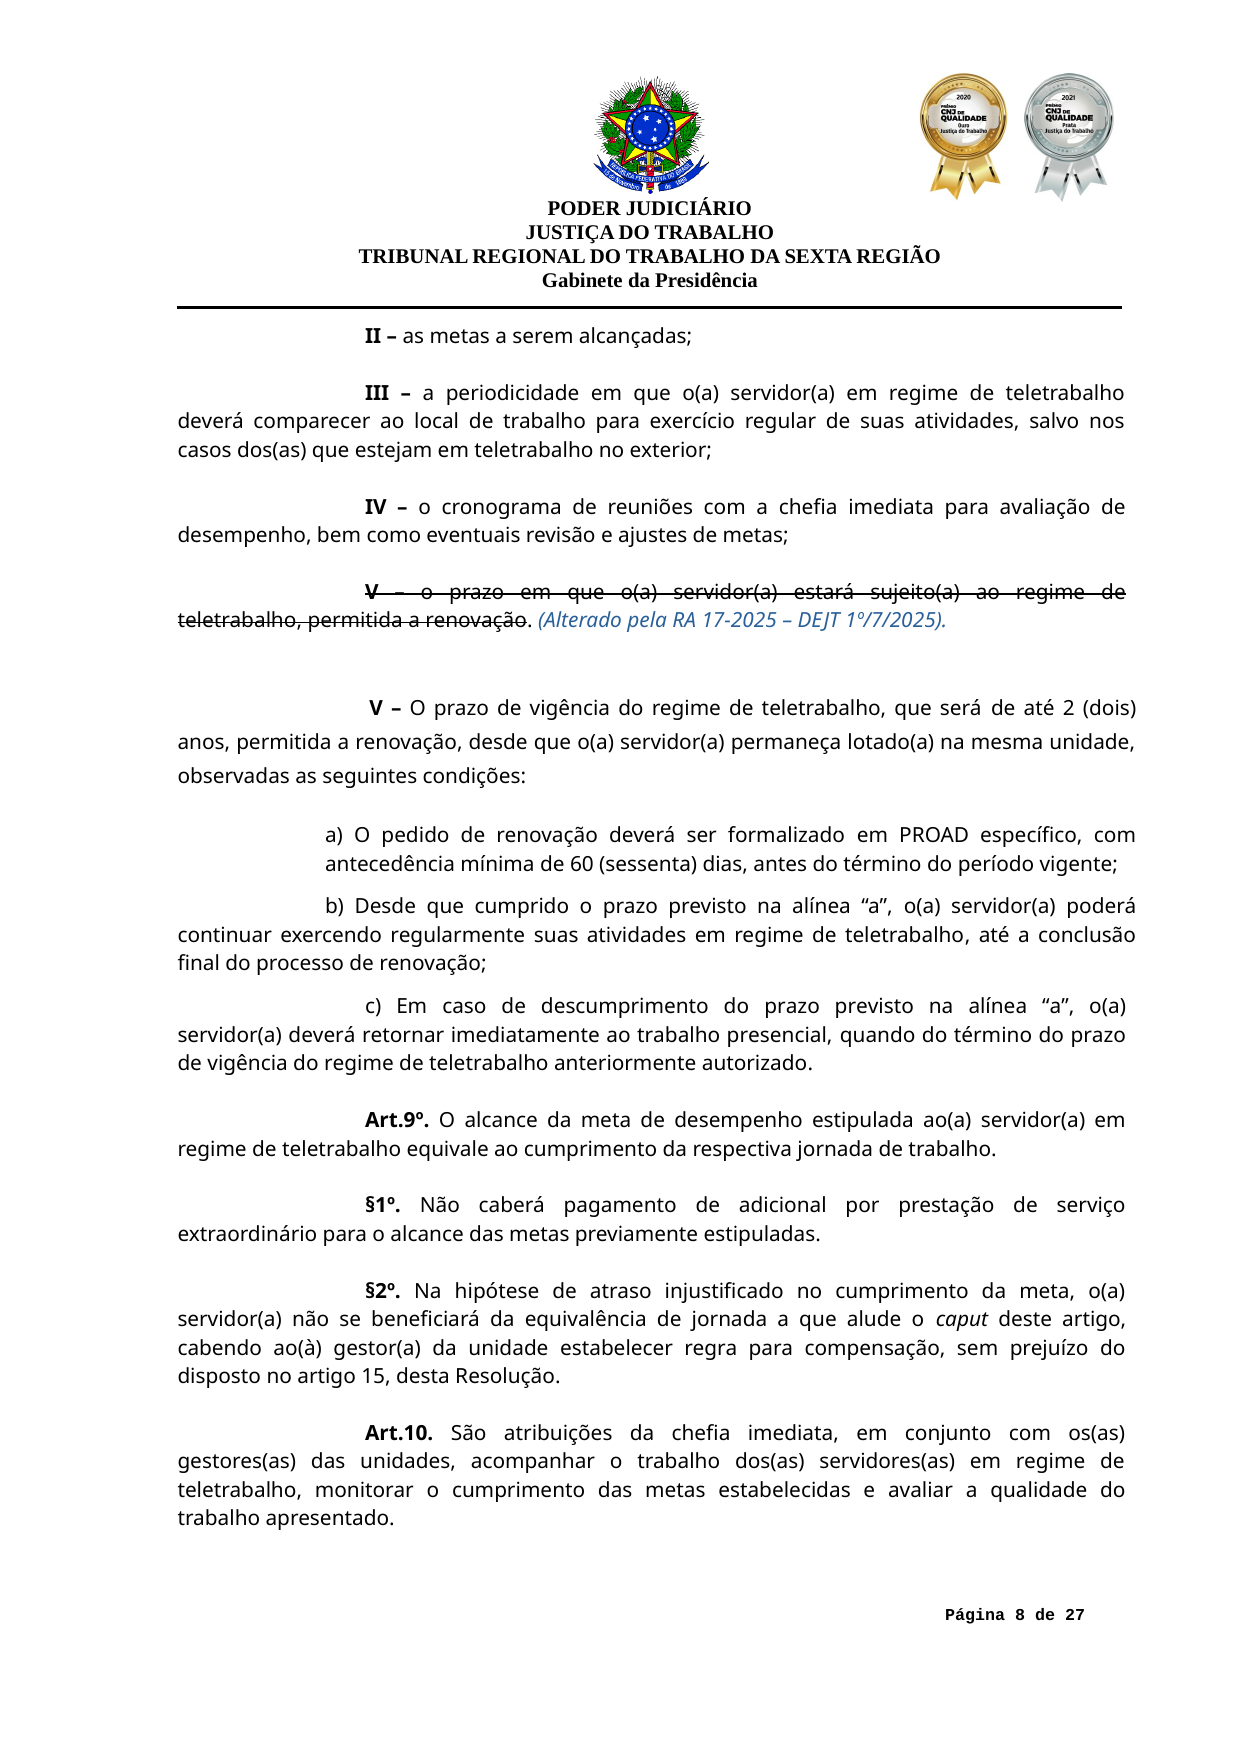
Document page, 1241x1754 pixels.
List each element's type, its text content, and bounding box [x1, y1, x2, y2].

text Art.9º. O alcance da meta de desempenho estipulada ao(a) servidor(a) em regime de teletrabalho equivale ao cumprimento da respectiva jornada de trabalho. [177, 1105, 1126, 1162]
text V – o prazo em que o(a) servidor(a) estará sujeito(a) ao regime de teletrabalho, permitida a renovação. (Alterado pela RA 17-2025 – DEJT 1º/7/2025). [177, 577, 1126, 634]
text §2º. Na hipótese de atraso injustificado no cumprimento da meta, o(a) servidor(a) não se beneficiará da equivalência de jornada a que alude o caput deste artigo, cabendo ao(à) gestor(a) da unidade estabelecer regra para compensação, sem prejuízo do disposto no artigo 15, desta Resolução. [177, 1276, 1126, 1390]
text III – a periodicidade em que o(a) servidor(a) em regime de teletrabalho deverá comparecer ao local de trabalho para exercício regular de suas atividades, salvo nos casos dos(as) que estejam em teletrabalho no exterior; [177, 378, 1126, 463]
text §1º. Não caberá pagamento de adicional por prestação de serviço extraordinário para o alcance das metas previamente estipuladas. [177, 1191, 1126, 1247]
text c) Em caso de descumprimento do prazo previsto na alínea “a”, o(a) servidor(a) deverá retornar imediatamente ao trabalho presencial, quando do término do prazo de vigência do regime de teletrabalho anteriormente autorizado. [177, 992, 1126, 1077]
text Art.10. São atribuições da chefia imediata, em conjunto com os(as) gestores(as) das unidades, acompanhar o trabalho dos(as) servidores(as) em regime de teletrabalho, monitorar o cumprimento das metas estabelecidas e avaliar a qualidade do trabalho apresentado. [177, 1418, 1126, 1532]
text b) Desde que cumprido o prazo previsto na alínea “a”, o(a) servidor(a) poderá continuar exercendo regularmente suas atividades em regime de teletrabalho, até a conclusão final do processo de renovação; [177, 892, 1136, 977]
text IV – o cronograma de reuniões com a chefia imediata para avaliação de desempenho, bem como eventuais revisão e ajustes de metas; [177, 492, 1126, 549]
text a) O pedido de renovação deverá ser formalizado em PROAD específico, com antecedência mínima de 60 (sessenta) dias, antes do término do período vigente; [325, 820, 1136, 877]
text V – O prazo de vigência do regime de teletrabalho, que será de até 2 (dois) anos, permitida a renovação, desde que o(a) servidor(a) permaneça lotado(a) na mesma unidade, observadas as seguintes condições: [177, 693, 1136, 789]
text II – as metas a serem alcançadas; [177, 321, 1126, 349]
